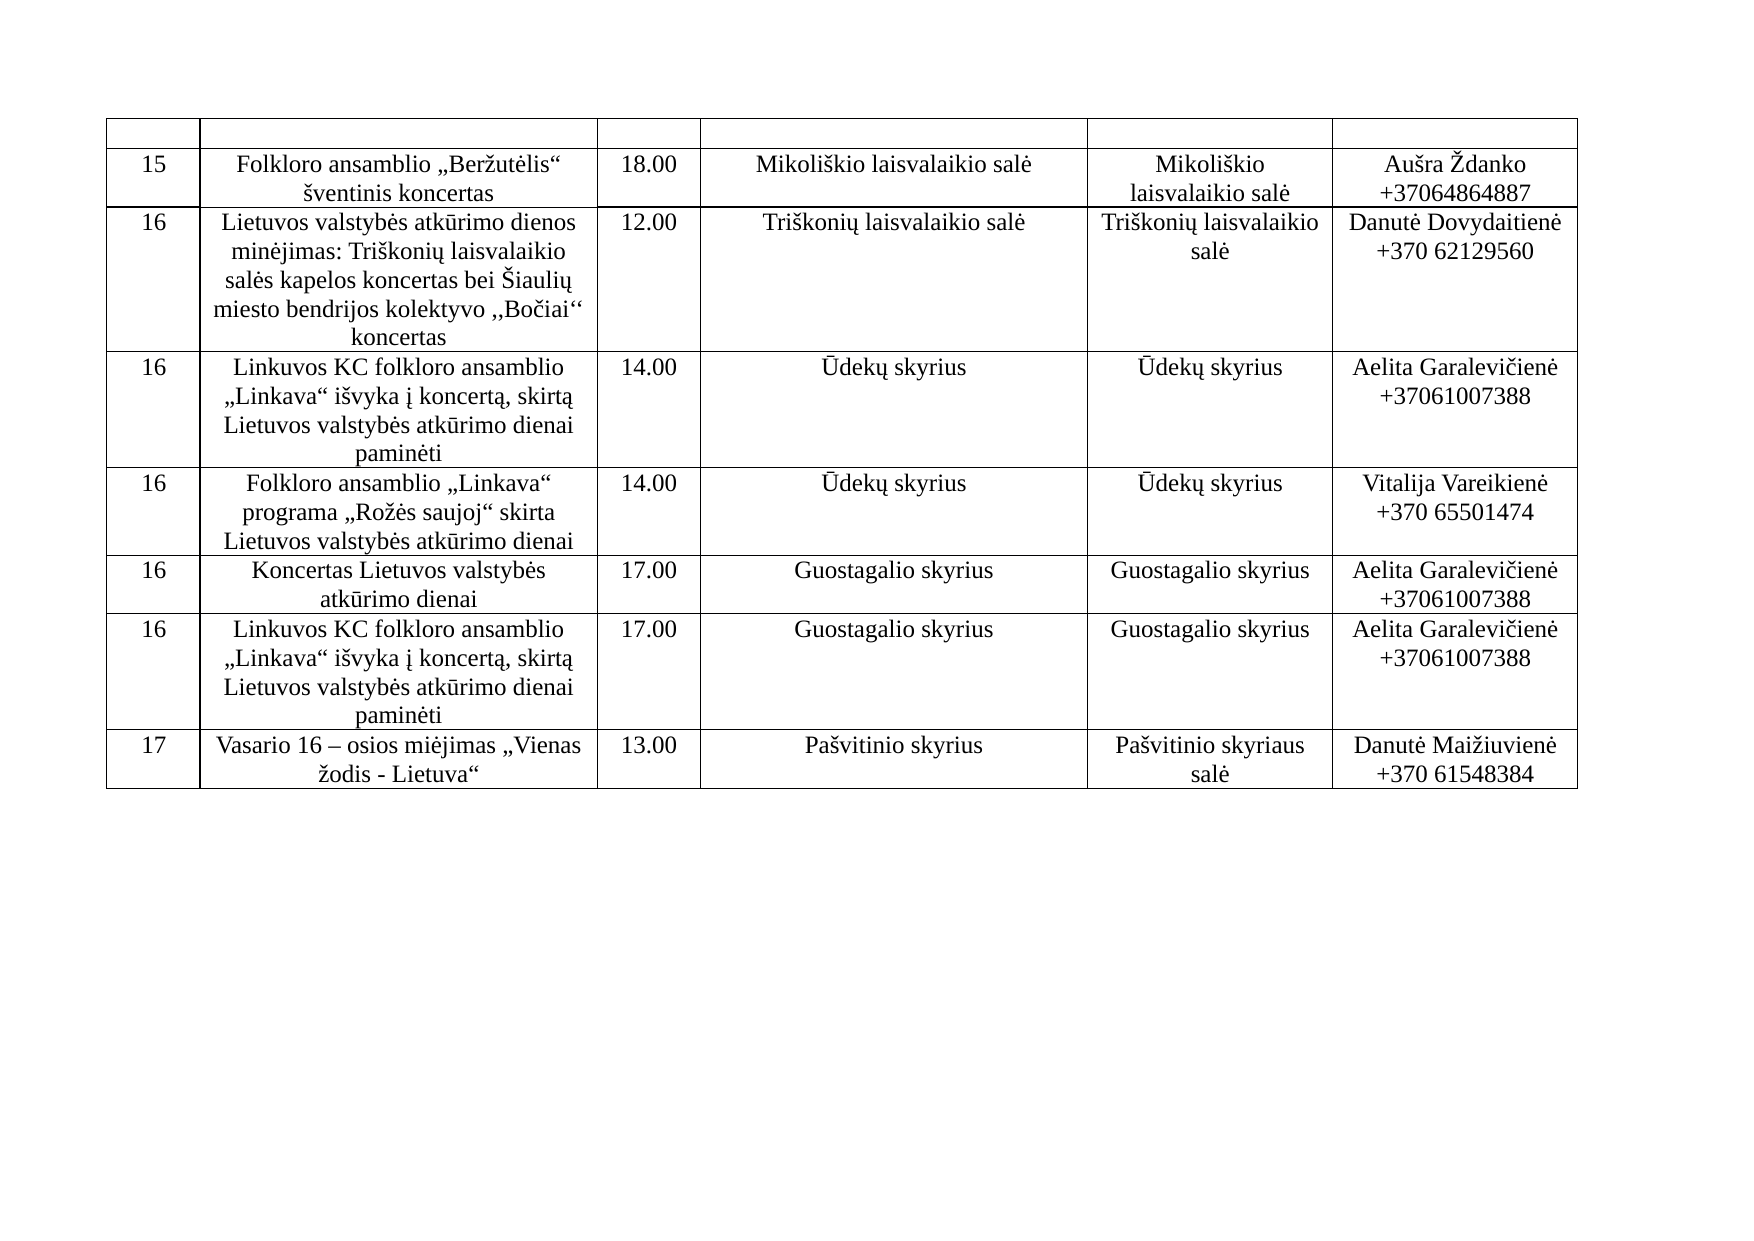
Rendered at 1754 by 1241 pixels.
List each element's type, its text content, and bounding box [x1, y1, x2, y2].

table_cell [107, 119, 199, 148]
table_cell 14.00 [598, 468, 700, 554]
table_cell Aušra Ždanko +37064864887 [1333, 149, 1577, 206]
table_cell Koncertas Lietuvos valstybės atkūrimo dienai [201, 556, 597, 613]
table_cell Aelita Garalevičienė +37061007388 [1333, 614, 1577, 729]
table_cell Pašvitinio skyrius [701, 730, 1087, 788]
table_cell Linkuvos KC folkloro ansamblio „Linkava“ išvyka į koncertą, skirtą Lietuvos valstybės atkūrimo dienai paminėti [201, 614, 597, 729]
table_cell [701, 119, 1087, 148]
table_cell Aelita Garalevičienė +37061007388 [1333, 556, 1577, 613]
table_cell 18.00 [598, 149, 700, 206]
table_cell [1088, 119, 1332, 148]
table_cell Triškonių laisvalaikio salė [701, 208, 1087, 351]
table_cell 17.00 [598, 556, 700, 613]
table_cell Triškonių laisvalaikio salė [1088, 208, 1332, 351]
table_cell 17.00 [598, 614, 700, 729]
table_cell 16 [107, 352, 199, 467]
table_cell Mikoliškio laisvalaikio salė [1088, 149, 1332, 206]
table_cell 15 [107, 149, 199, 206]
table_cell [201, 119, 597, 148]
table_cell 16 [107, 614, 199, 729]
table_cell Linkuvos KC folkloro ansamblio „Linkava“ išvyka į koncertą, skirtą Lietuvos valstybės atkūrimo dienai paminėti [201, 352, 597, 467]
table_cell Danutė Dovydaitienė +370 62129560 [1333, 208, 1577, 351]
table_cell Guostagalio skyrius [1088, 556, 1332, 613]
table_cell Ūdekų skyrius [701, 352, 1087, 467]
table_cell Ūdekų skyrius [1088, 468, 1332, 554]
table_cell Vitalija Vareikienė +370 65501474 [1333, 468, 1577, 554]
table_cell [1333, 119, 1577, 148]
table_cell 16 [107, 556, 199, 613]
table_cell Aelita Garalevičienė +37061007388 [1333, 352, 1577, 467]
table_cell Mikoliškio laisvalaikio salė [701, 149, 1087, 206]
table_cell 14.00 [598, 352, 700, 467]
table_cell Folkloro ansamblio „Linkava“ programa „Rožės saujoj“ skirta Lietuvos valstybės atkūrimo dienai [201, 468, 597, 554]
table_cell Guostagalio skyrius [701, 614, 1087, 729]
table_cell 12.00 [598, 208, 700, 351]
table_cell Pašvitinio skyriaus salė [1088, 730, 1332, 788]
table_cell Folkloro ansamblio „Beržutėlis“ šventinis koncertas [201, 149, 597, 206]
table_cell 16 [107, 208, 199, 351]
table_cell Ūdekų skyrius [1088, 352, 1332, 467]
table_cell 17 [107, 730, 199, 788]
table_cell Guostagalio skyrius [1088, 614, 1332, 729]
table_cell Ūdekų skyrius [701, 468, 1087, 554]
table_cell Danutė Maižiuvienė +370 61548384 [1333, 730, 1577, 788]
table_cell 16 [107, 468, 199, 554]
table_cell Guostagalio skyrius [701, 556, 1087, 613]
table_cell 13.00 [598, 730, 700, 788]
table_cell Vasario 16 – osios miėjimas „Vienas žodis - Lietuva“ [201, 730, 597, 788]
table_cell Lietuvos valstybės atkūrimo dienos minėjimas: Triškonių laisvalaikio salės kapelos koncertas bei Šiaulių miesto bendrijos kolektyvo ,,Bočiai‘‘ koncertas [201, 208, 597, 351]
table_cell [598, 119, 700, 148]
